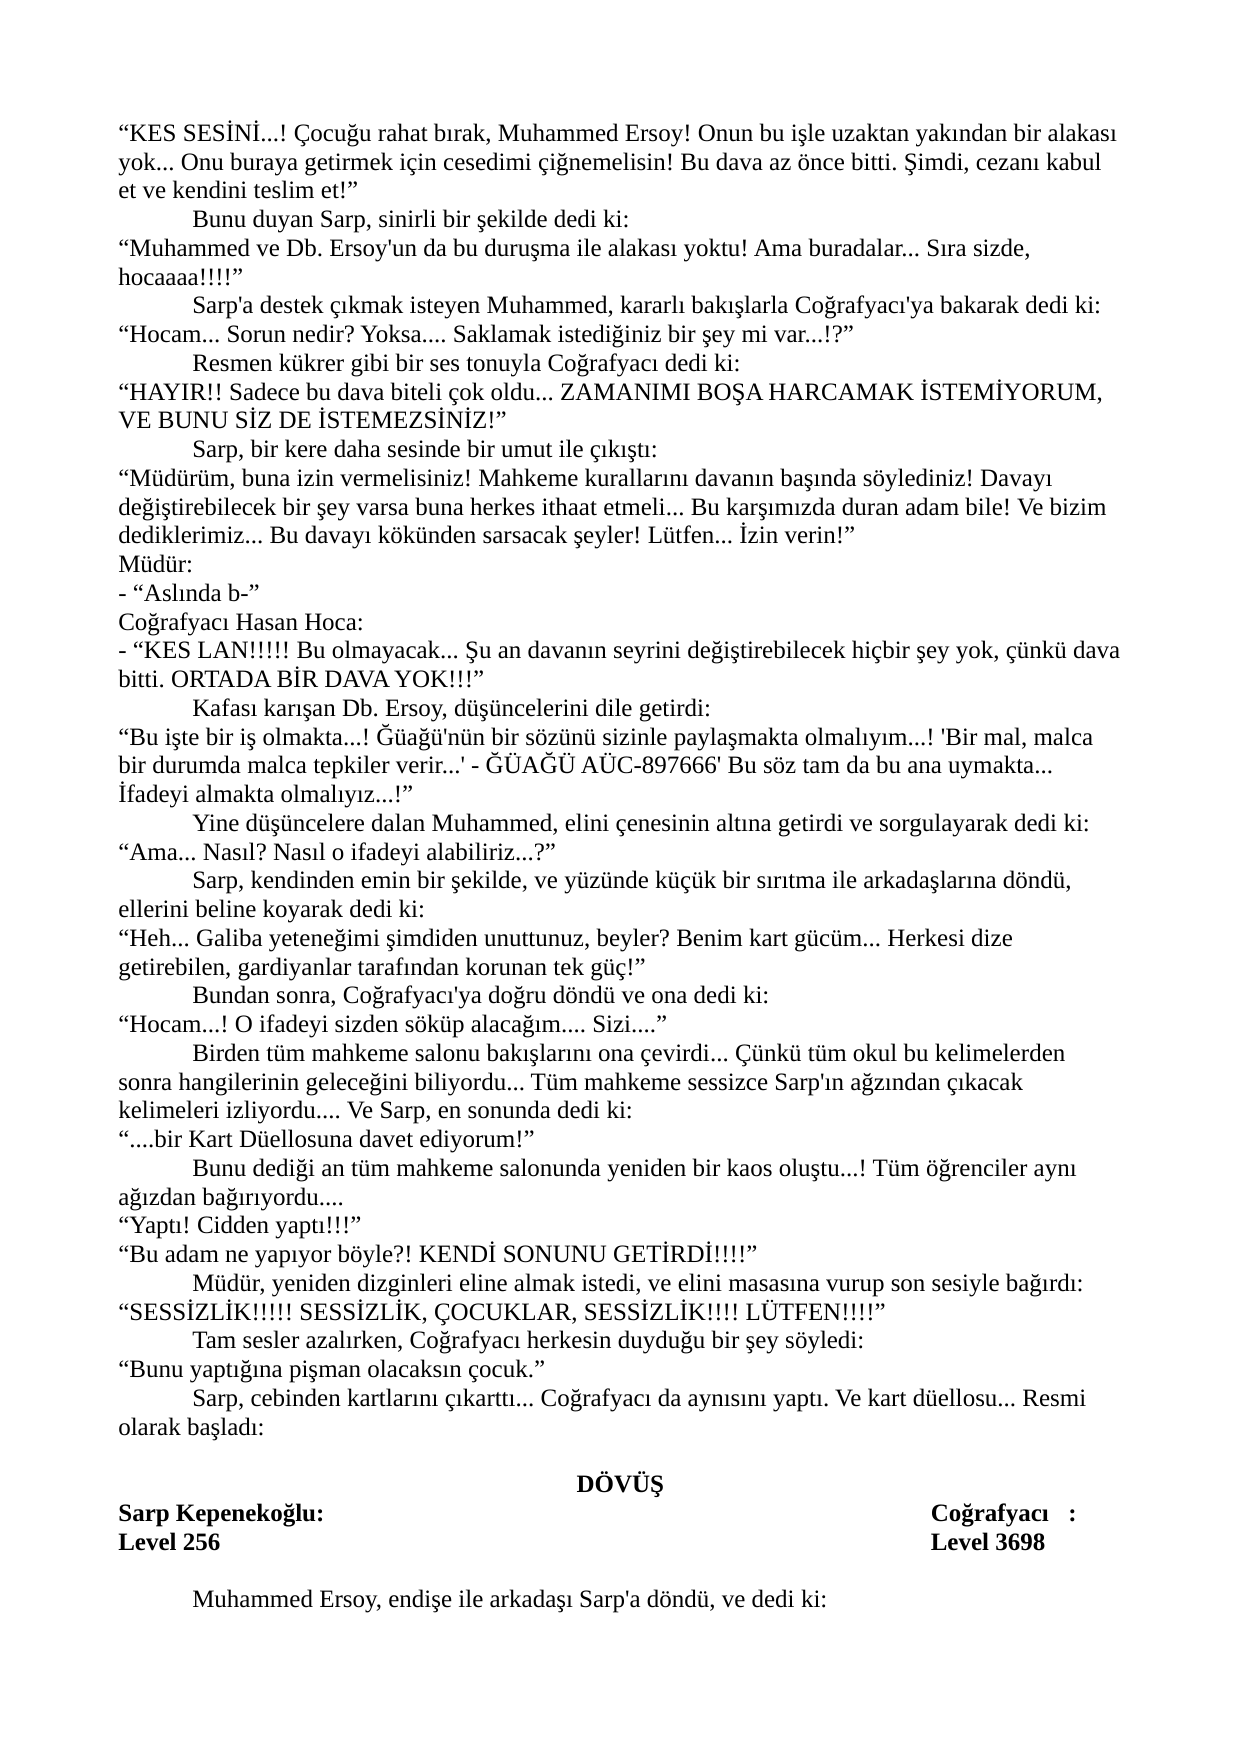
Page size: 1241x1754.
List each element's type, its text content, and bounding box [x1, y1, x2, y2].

text Bunu duyan Sarp, sinirli bir şekilde dedi ki: [118, 204, 1122, 233]
text Bunu dediği an tüm mahkeme salonunda yeniden bir kaos oluştu...! Tüm öğrenciler aynı ağızdan bağırıyordu.... [118, 1153, 1122, 1211]
text Bundan sonra, Coğrafyacı'ya doğru döndü ve ona dedi ki: [118, 981, 1122, 1009]
text Sarp, bir kere daha sesinde bir umut ile çıkıştı: [118, 434, 1122, 463]
text DÖVÜŞ [118, 1469, 1122, 1498]
text Resmen kükrer gibi bir ses tonuyla Coğrafyacı dedi ki: [118, 348, 1122, 377]
text Level 256 Level 3698 [118, 1527, 1122, 1556]
text “Bu adam ne yapıyor böyle?! KENDİ SONUNU GETİRDİ!!!!” [118, 1239, 1122, 1268]
text Yine düşüncelere dalan Muhammed, elini çenesinin altına getirdi ve sorgulayarak dedi ki: [118, 808, 1122, 837]
text Sarp Kepenekoğlu: Coğrafyacı👑: [118, 1498, 1122, 1527]
text “....bir Kart Düellosuna davet ediyorum!” [118, 1124, 1122, 1153]
text Sarp'a destek çıkmak isteyen Muhammed, kararlı bakışlarla Coğrafyacı'ya bakarak dedi ki: [118, 291, 1122, 319]
text “Heh... Galiba yeteneğimi şimdiden unuttunuz, beyler? Benim kart gücüm... Herkesi dize getirebilen, gardiyanlar tarafından korunan tek güç!” [118, 923, 1122, 981]
text “Ama... Nasıl? Nasıl o ifadeyi alabiliriz...?” [118, 837, 1122, 866]
text Sarp, kendinden emin bir şekilde, ve yüzünde küçük bir sırıtma ile arkadaşlarına döndü, ellerini beline koyarak dedi ki: [118, 866, 1122, 923]
text - “KES LAN!!!!! Bu olmayacak... Şu an davanın seyrini değiştirebilecek hiçbir şey yok, çünkü dava bitti. ORTADA BİR DAVA YOK!!!” [118, 636, 1122, 693]
text Muhammed Ersoy, endişe ile arkadaşı Sarp'a döndü, ve dedi ki: [118, 1584, 1122, 1613]
text “Hocam... Sorun nedir? Yoksa.... Saklamak istediğiniz bir şey mi var...!?” [118, 319, 1122, 348]
text Coğrafyacı Hasan Hoca: [118, 607, 1122, 636]
text Tam sesler azalırken, Coğrafyacı herkesin duyduğu bir şey söyledi: [118, 1326, 1122, 1354]
text “Müdürüm, buna izin vermelisiniz! Mahkeme kurallarını davanın başında söylediniz! Davayı değiştirebilecek bir şey varsa buna herkes ithaat etmeli... Bu karşımızda duran adam bile! Ve bizim dediklerimiz... Bu davayı kökünden sarsacak şeyler! Lütfen... İzin verin!” [118, 463, 1122, 549]
text Müdür: [118, 549, 1122, 578]
text “Bunu yaptığına pişman olacaksın çocuk.” [118, 1354, 1122, 1383]
text “Muhammed ve Db. Ersoy'un da bu duruşma ile alakası yoktu! Ama buradalar... Sıra sizde, hocaaaa!!!!” [118, 233, 1122, 291]
text “Yaptı! Cidden yaptı!!!” [118, 1211, 1122, 1239]
text Müdür, yeniden dizginleri eline almak istedi, ve elini masasına vurup son sesiyle bağırdı: [118, 1268, 1122, 1297]
text Kafası karışan Db. Ersoy, düşüncelerini dile getirdi: [118, 693, 1122, 722]
text “SESSİZLİK!!!!! SESSİZLİK, ÇOCUKLAR, SESSİZLİK!!!! LÜTFEN!!!!” [118, 1297, 1122, 1326]
text “KES SESİNİ...! Çocuğu rahat bırak, Muhammed Ersoy! Onun bu işle uzaktan yakından bir alakası yok... Onu buraya getirmek için cesedimi çiğnemelisin! Bu dava az önce bitti. Şimdi, cezanı kabul et ve kendini teslim et!” [118, 118, 1122, 204]
text - “Aslında b-” [118, 578, 1122, 607]
text Sarp, cebinden kartlarını çıkarttı... Coğrafyacı da aynısını yaptı. Ve kart düellosu... Resmi olarak başladı: [118, 1383, 1122, 1441]
text “Hocam...! O ifadeyi sizden söküp alacağım.... Sizi....” [118, 1009, 1122, 1038]
text “Bu işte bir iş olmakta...! Ğüağü'nün bir sözünü sizinle paylaşmakta olmalıyım...! 'Bir mal, malca bir durumda malca tepkiler verir...' - ĞÜAĞÜ AÜC-897666' Bu söz tam da bu ana uymakta... İfadeyi almakta olmalıyız...!” [118, 722, 1122, 808]
text “HAYIR!! Sadece bu dava biteli çok oldu... ZAMANIMI BOŞA HARCAMAK İSTEMİYORUM, VE BUNU SİZ DE İSTEMEZSİNİZ!” [118, 377, 1122, 434]
text Birden tüm mahkeme salonu bakışlarını ona çevirdi... Çünkü tüm okul bu kelimelerden sonra hangilerinin geleceğini biliyordu... Tüm mahkeme sessizce Sarp'ın ağzından çıkacak kelimeleri izliyordu.... Ve Sarp, en sonunda dedi ki: [118, 1038, 1122, 1124]
